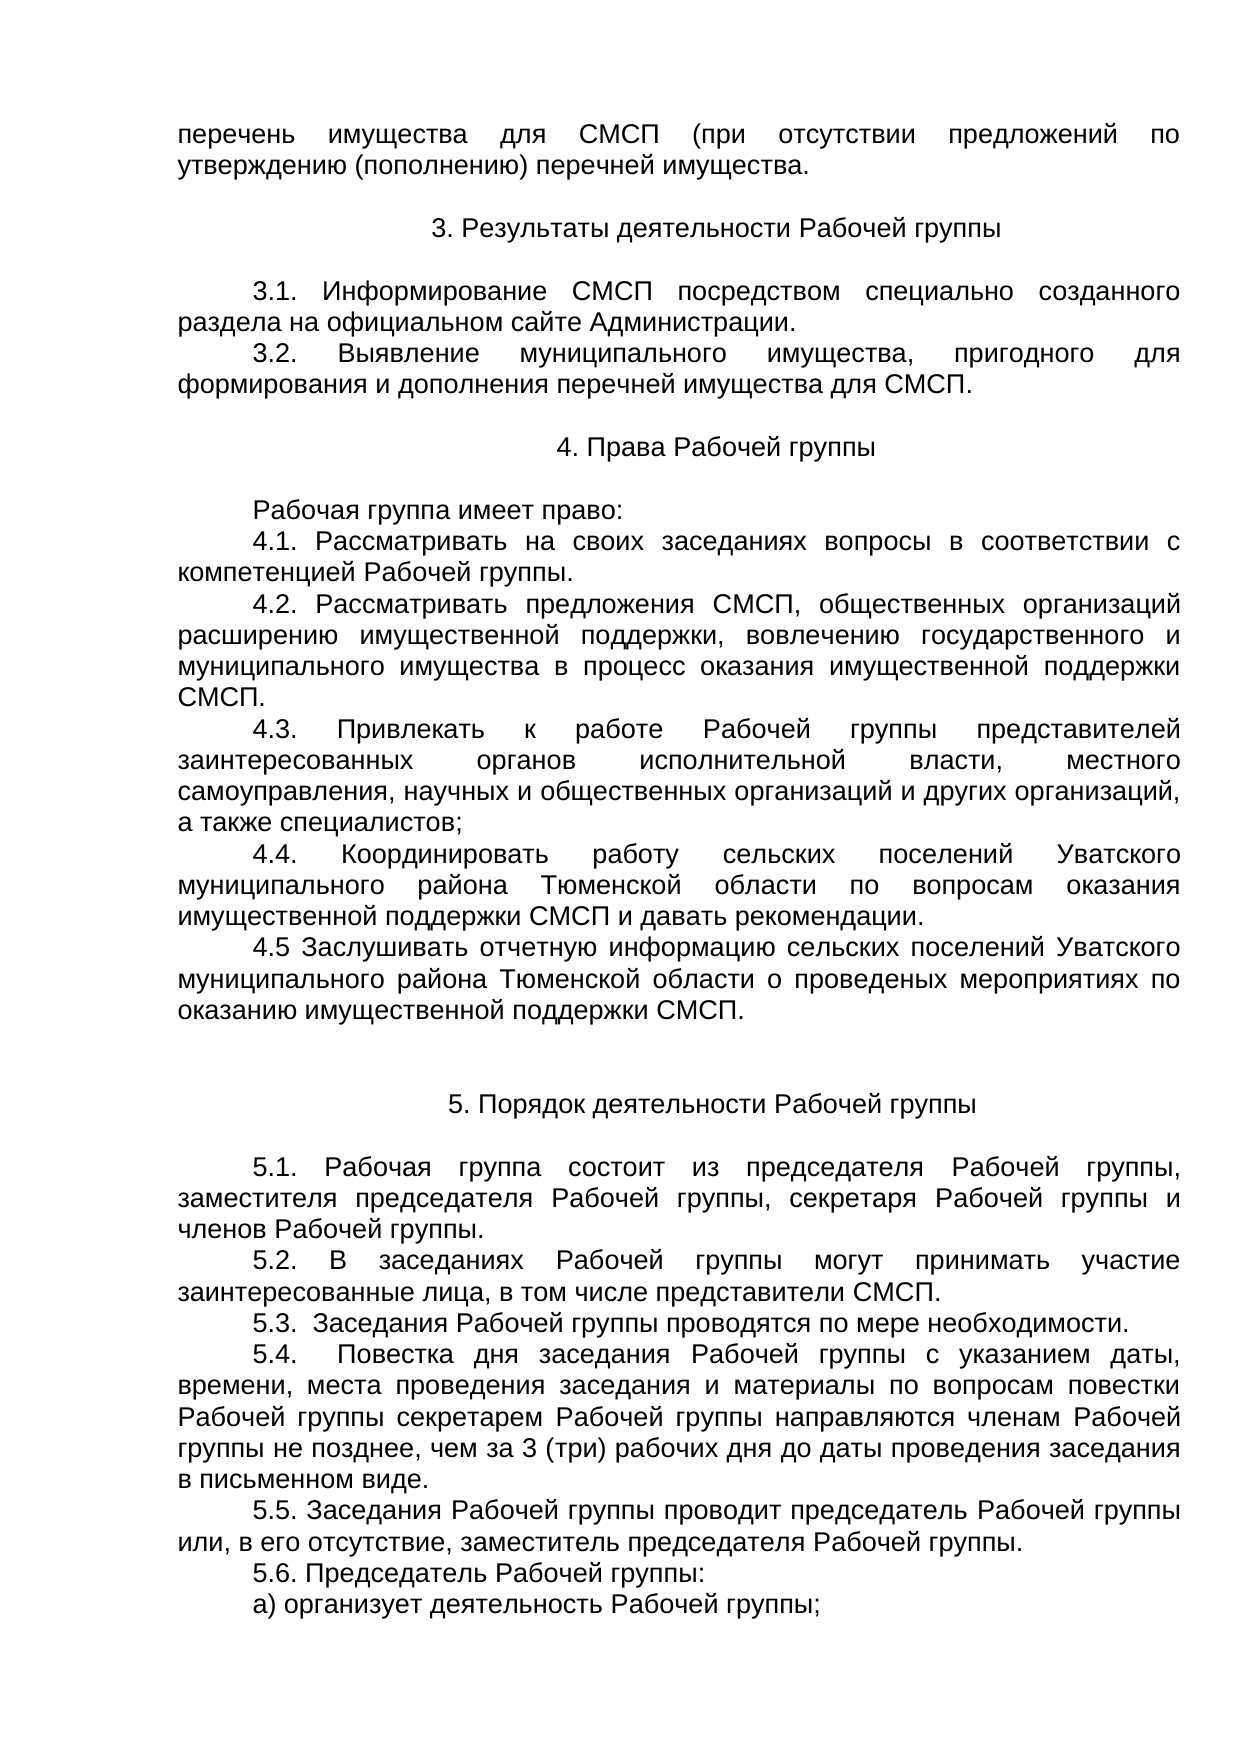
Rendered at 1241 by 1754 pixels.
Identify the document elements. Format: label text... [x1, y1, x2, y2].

list а) организует деятельность Рабочей группы; [177, 1588, 1181, 1619]
subtitle 3. Результаты деятельности Рабочей группы [177, 212, 1181, 243]
subtitle 3.2. Выявление муниципального имущества, пригодного для формирования и дополнения перечней имущества для СМСП. [177, 337, 1181, 400]
subtitle 5. Порядок деятельности Рабочей группы [177, 1088, 1181, 1119]
text 4.2. Рассматривать предложения СМСП, общественных организаций расширению имущественной поддержки, вовлечению государственного и муниципального имущества в процесс оказания имущественной поддержки СМСП. [177, 588, 1181, 713]
subtitle 4. Права Рабочей группы [177, 431, 1181, 462]
text 5.2. В заседаниях Рабочей группы могут принимать участие заинтересованные лица, в том числе представители СМСП. [177, 1244, 1181, 1307]
text 5.6. Председатель Рабочей группы: [177, 1557, 1181, 1588]
text перечень имущества для СМСП (при отсутствии предложений по утверждению (пополнению) перечней имущества. [177, 118, 1181, 181]
text 4.3. Привлекать к работе Рабочей группы представителей заинтересованных органов исполнительной власти, местного самоуправления, научных и общественных организаций и других организаций, а также специалистов; [177, 713, 1181, 838]
text Рабочая группа имеет право: [177, 494, 1181, 525]
text 4.4. Координировать работу сельских поселений Уватского муниципального района Тюменской области по вопросам оказания имущественной поддержки СМСП и давать рекомендации. [177, 838, 1181, 931]
text 4.5 Заслушивать отчетную информацию сельских поселений Уватского муниципального района Тюменской области о проведеных мероприятиях по оказанию имущественной поддержки СМСП. [177, 931, 1181, 1025]
text 5.1. Рабочая группа состоит из председателя Рабочей группы, заместителя председателя Рабочей группы, секретаря Рабочей группы и членов Рабочей группы. [177, 1151, 1181, 1244]
subtitle 3.1. Информирование СМСП посредством специально созданного раздела на официальном сайте Администрации. [177, 274, 1181, 337]
text 5.3. Заседания Рабочей группы проводятся по мере необходимости. [177, 1307, 1181, 1338]
text 4.1. Рассматривать на своих заседаниях вопросы в соответствии с компетенцией Рабочей группы. [177, 525, 1181, 588]
text 5.5. Заседания Рабочей группы проводит председатель Рабочей группы или, в его отсутствие, заместитель председателя Рабочей группы. [177, 1494, 1181, 1557]
text 5.4. Повестка дня заседания Рабочей группы с указанием даты, времени, места проведения заседания и материалы по вопросам повестки Рабочей группы секретарем Рабочей группы направляются членам Рабочей группы не позднее, чем за 3 (три) рабочих дня до даты проведения заседания в письменном виде. [177, 1338, 1181, 1494]
